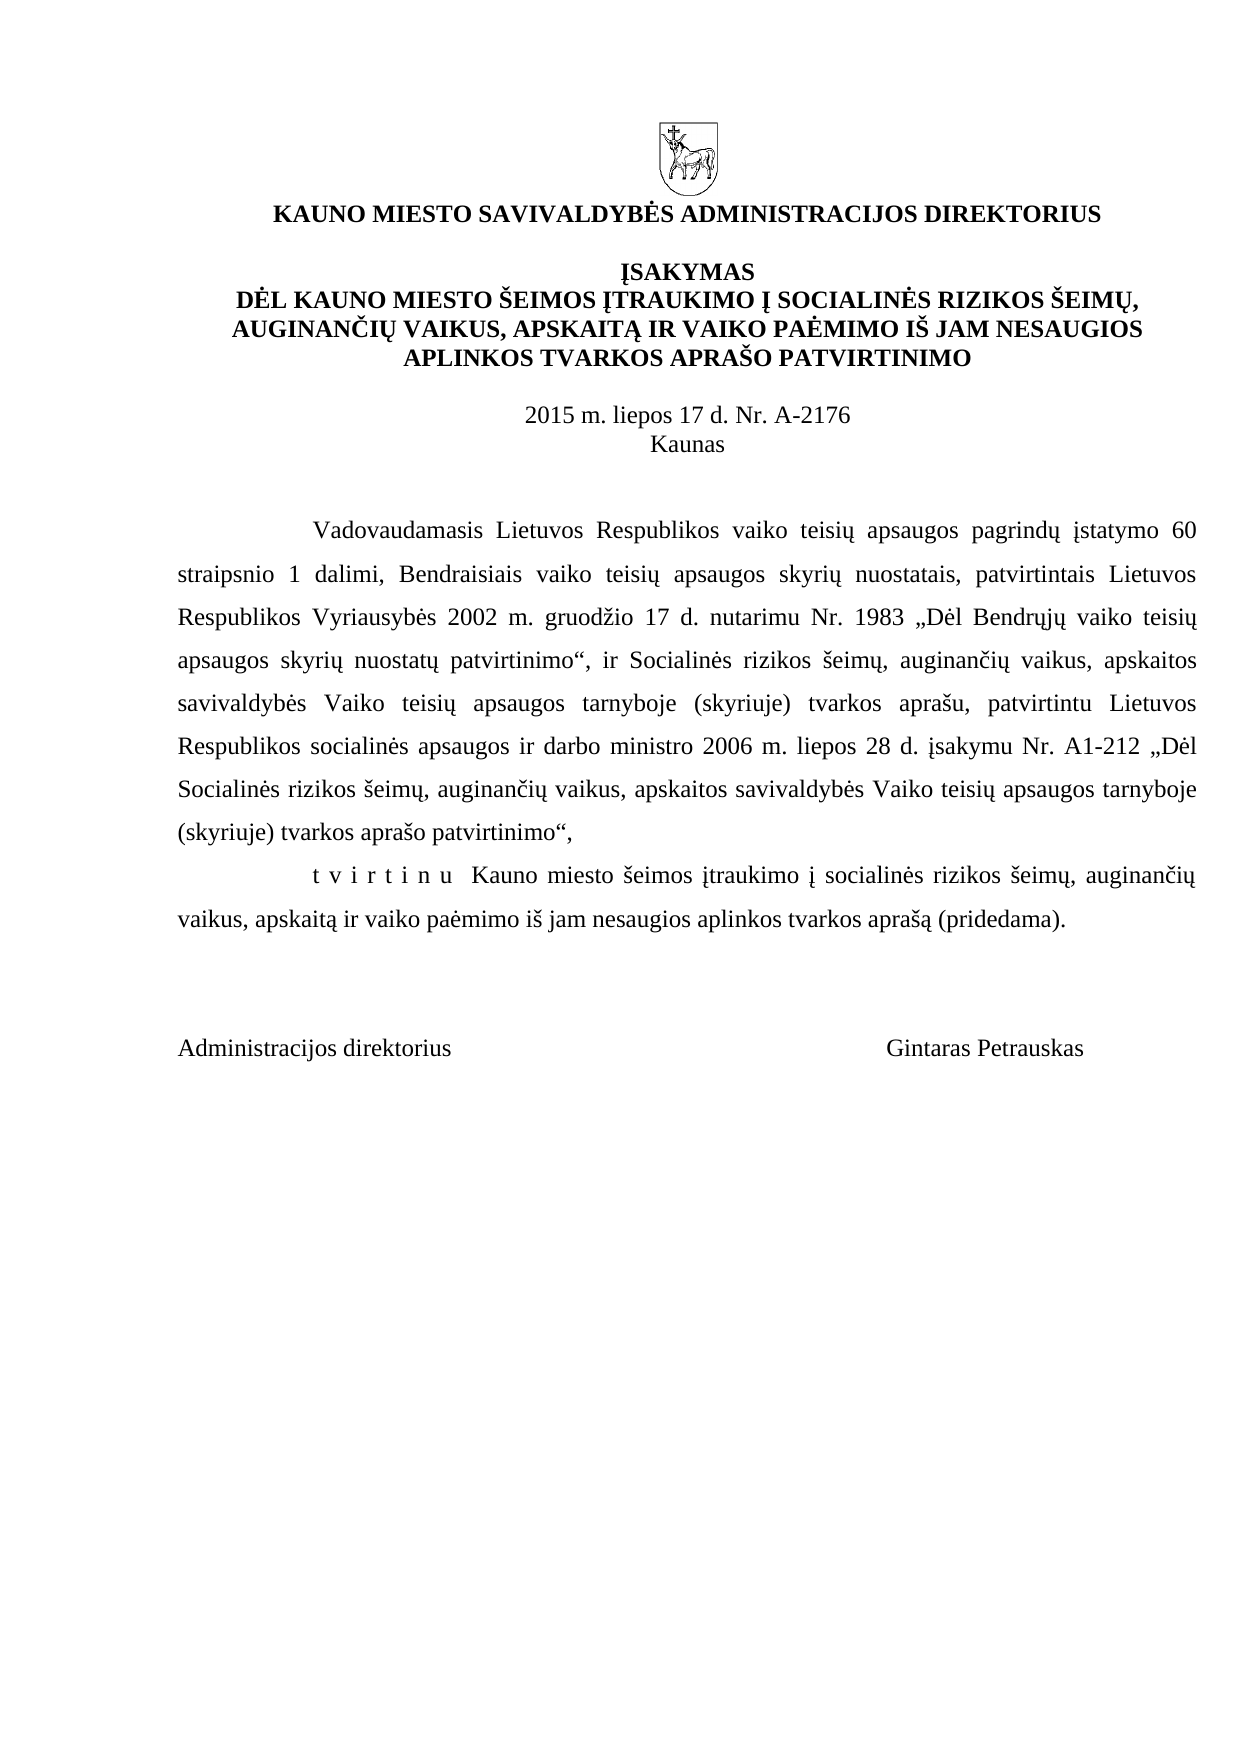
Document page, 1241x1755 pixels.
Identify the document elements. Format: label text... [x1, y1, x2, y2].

text ĮSAKYMAS [177, 257, 1198, 286]
text Vadovaudamasis Lietuvos Respublikos vaiko teisių apsaugos pagrindų įstatymo 60 straipsnio 1 dalimi, Bendraisiais vaiko teisių apsaugos skyrių nuostatais, patvirtintais Lietuvos Respublikos Vyriausybės 2002 m. gruodžio 17 d. nutarimu Nr. 1983 „Dėl Bendrųjų vaiko teisių apsaugos skyrių nuostatų patvirtinimo“, ir Socialinės rizikos šeimų, auginančių vaikus, apskaitos savivaldybės Vaiko teisių apsaugos tarnyboje (skyriuje) tvarkos aprašu, patvirtintu Lietuvos Respublikos socialinės apsaugos ir darbo ministro 2006 m. liepos 28 d. įsakymu Nr. A1-212 „Dėl Socialinės rizikos šeimų, auginančių vaikus, apskaitos savivaldybės Vaiko teisių apsaugos tarnyboje (skyriuje) tvarkos aprašo patvirtinimo“, [177, 516, 1198, 846]
text 2015 m. liepos 17 d. Nr. A-2176 [177, 401, 1198, 429]
text t v i r t i n u Kauno miesto šeimos įtraukimo į socialinės rizikos šeimų, auginančių vaikus, apskaitą ir vaiko paėmimo iš jam nesaugios aplinkos tvarkos aprašą (pridedama). [177, 861, 1198, 932]
text DĖL KAUNO MIESTO ŠEIMOS ĮTRAUKIMO Į SOCIALINĖS RIZIKOS ŠEIMŲ, AUGINANČIŲ VAIKUS, APSKAITĄ IR VAIKO PAĖMIMO IŠ JAM NESAUGIOS APLINKOS TVARKOS APRAŠO PATVIRTINIMO [177, 286, 1198, 372]
text KAUNO MIESTO SAVIVALDYBĖS ADMINISTRACIJOS DIREKTORIUS [177, 199, 1198, 228]
text Kaunas [177, 429, 1198, 458]
text Administracijos direktorius Gintaras Petrauskas [177, 1033, 1198, 1062]
